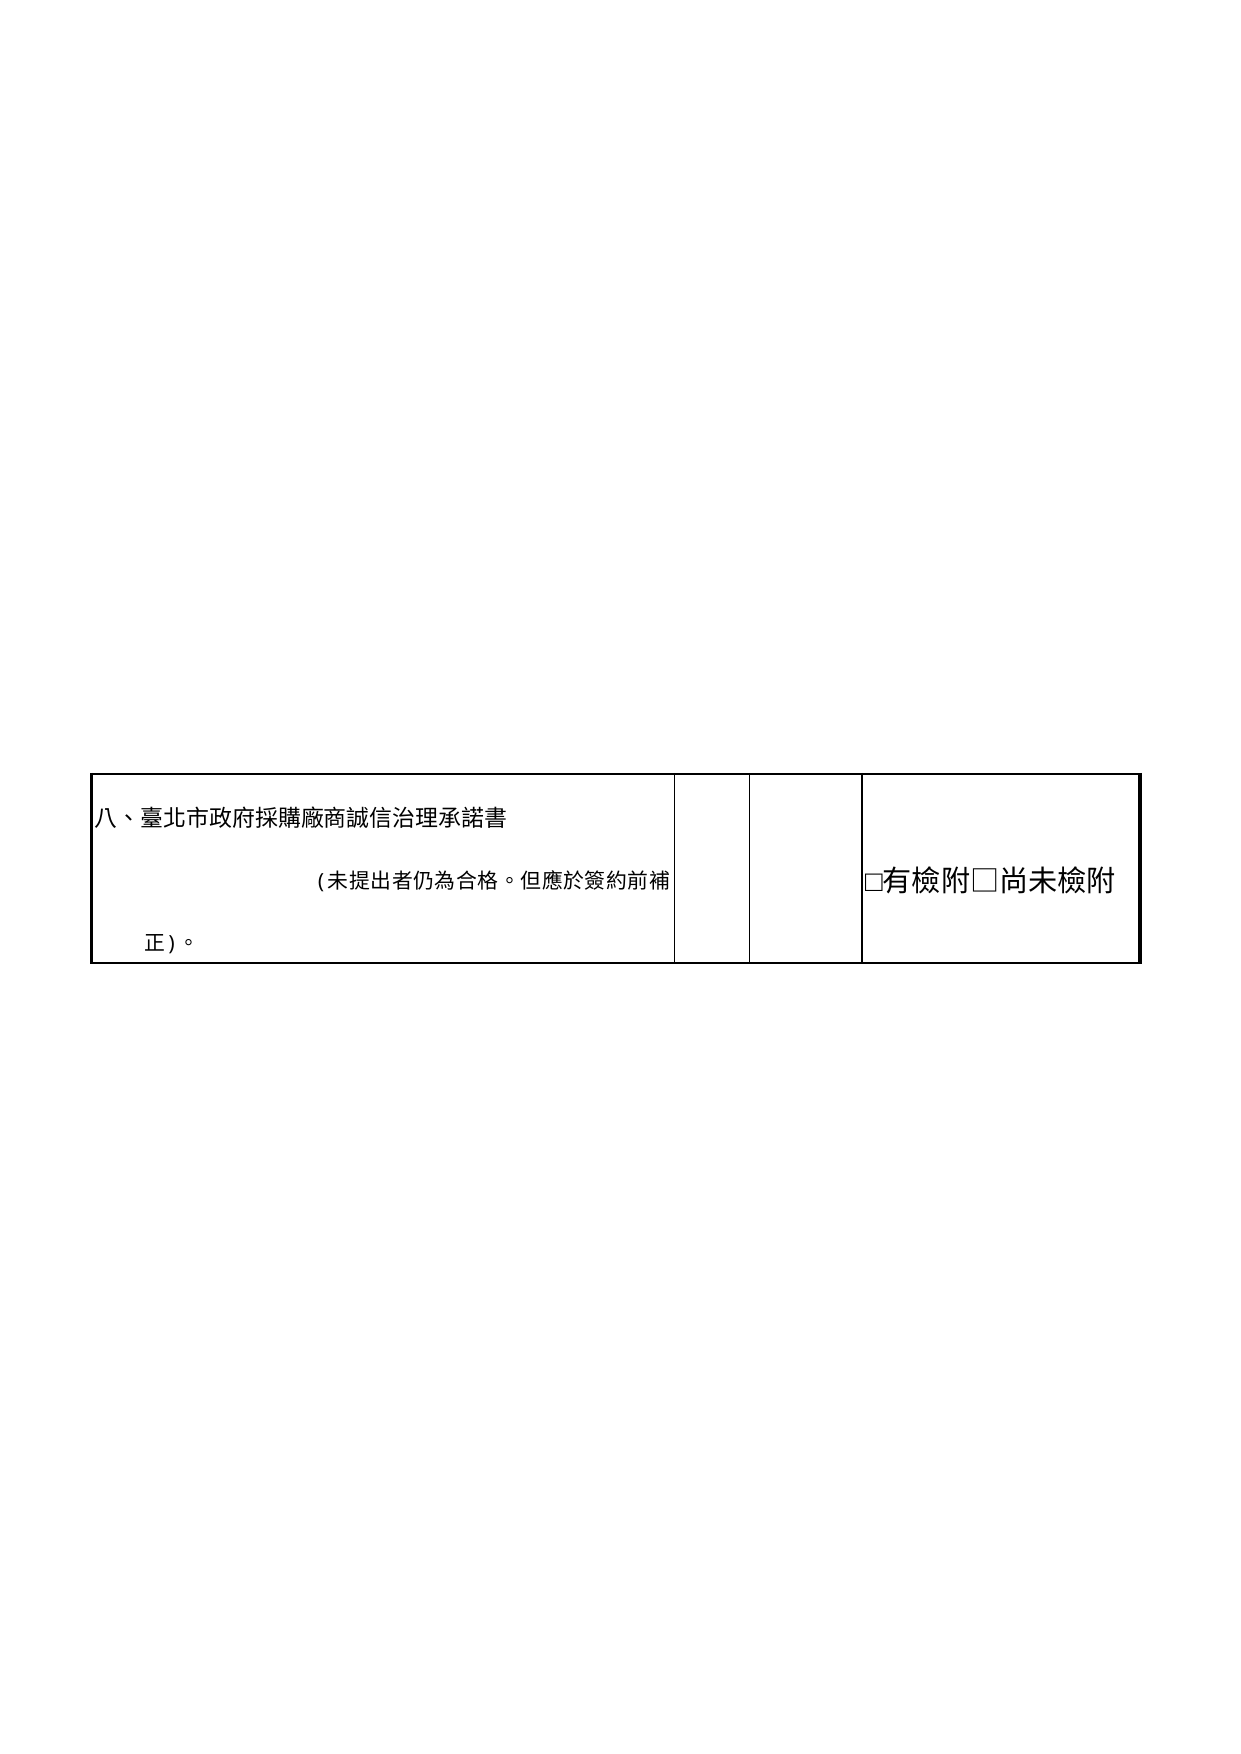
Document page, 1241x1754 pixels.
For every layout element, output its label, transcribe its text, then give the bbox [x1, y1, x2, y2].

table_cell [675, 775, 749, 962]
table_cell 八、臺北市政府採購廠商誠信治理承諾書 (未提出者仍為合格。但應於簽約前補正)。 [93, 775, 674, 962]
table_cell [750, 775, 861, 962]
table_cell □有檢附□尚未檢附 [863, 775, 1138, 962]
